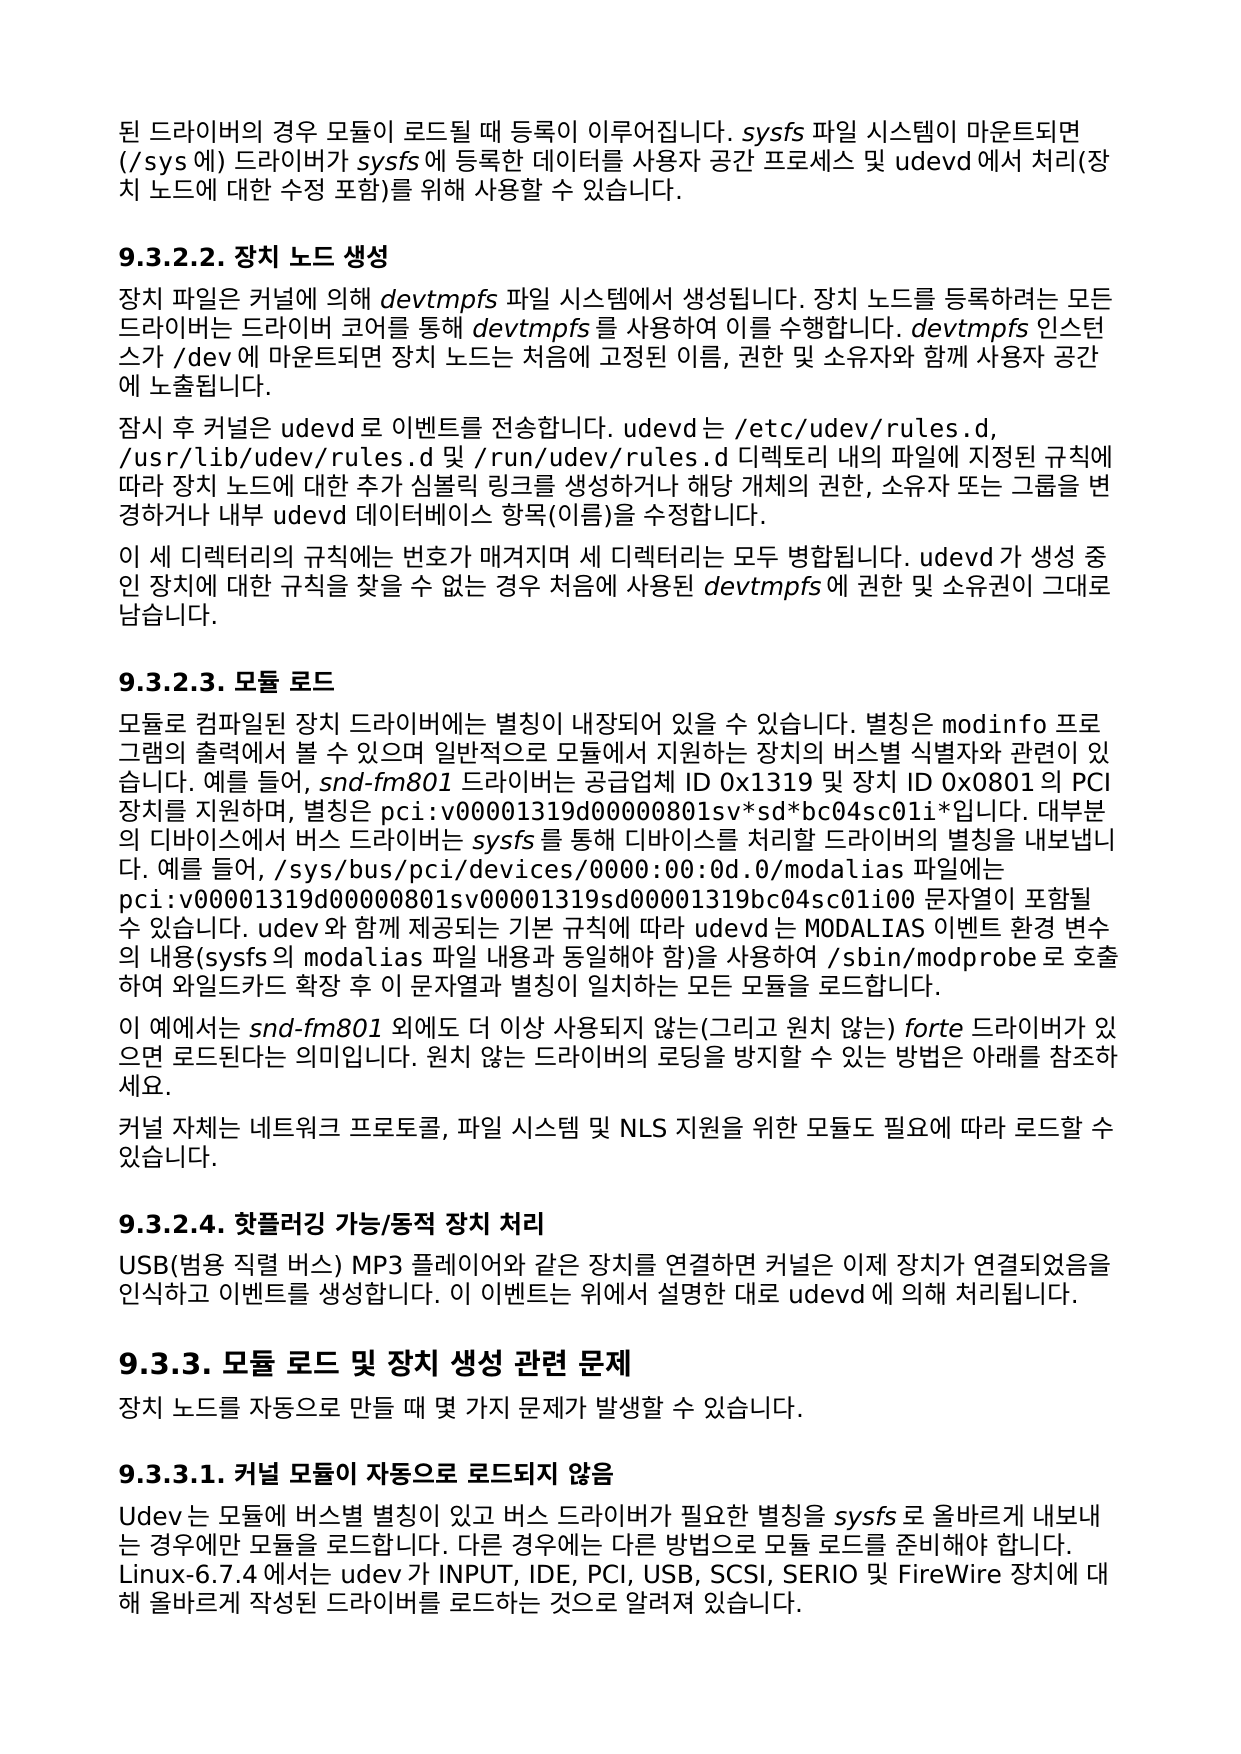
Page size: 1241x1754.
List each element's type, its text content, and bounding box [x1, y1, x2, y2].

subtitle 9.3.3.1. 커널 모듈이 자동으로 로드되지 않음 [118, 1460, 1122, 1489]
subtitle 9.3.2.3. 모듈 로드 [118, 668, 1122, 697]
text USB(범용 직렬 버스) MP3 플레이어와 같은 장치를 연결하면 커널은 이제 장치가 연결되었음을 인식하고 이벤트를 생성합니다. 이 이벤트는 위에서 설명한 대로 udevd에 의해 처리됩니다. [118, 1251, 1122, 1310]
text 된 드라이버의 경우 모듈이 로드될 때 등록이 이루어집니다. sysfs 파일 시스템이 마운트되면(/sys에) 드라이버가 sysfs에 등록한 데이터를 사용자 공간 프로세스 및 udevd에서 처리(장치 노드에 대한 수정 포함)를 위해 사용할 수 있습니다. [118, 118, 1122, 206]
subtitle 9.3.3. 모듈 로드 및 장치 생성 관련 문제 [118, 1347, 1122, 1381]
text 이 예에서는 snd-fm801 외에도 더 이상 사용되지 않는(그리고 원치 않는) forte 드라이버가 있으면 로드된다는 의미입니다. 원치 않는 드라이버의 로딩을 방지할 수 있는 방법은 아래를 참조하세요. [118, 1014, 1122, 1101]
subtitle 9.3.2.2. 장치 노드 생성 [118, 243, 1122, 272]
text 커널 자체는 네트워크 프로토콜, 파일 시스템 및 NLS 지원을 위한 모듈도 필요에 따라 로드할 수 있습니다. [118, 1114, 1122, 1172]
text 잠시 후 커널은 udevd로 이벤트를 전송합니다. udevd는 /etc/udev/rules.d, /usr/lib/udev/rules.d 및 /run/udev/rules.d 디렉토리 내의 파일에 지정된 규칙에 따라 장치 노드에 대한 추가 심볼릭 링크를 생성하거나 해당 개체의 권한, 소유자 또는 그룹을 변경하거나 내부 udevd 데이터베이스 항목(이름)을 수정합니다. [118, 414, 1122, 531]
text 장치 파일은 커널에 의해 devtmpfs 파일 시스템에서 생성됩니다. 장치 노드를 등록하려는 모든 드라이버는 드라이버 코어를 통해 devtmpfs를 사용하여 이를 수행합니다. devtmpfs 인스턴스가 /dev에 마운트되면 장치 노드는 처음에 고정된 이름, 권한 및 소유자와 함께 사용자 공간에 노출됩니다. [118, 285, 1122, 401]
subtitle 9.3.2.4. 핫플러깅 가능/동적 장치 처리 [118, 1210, 1122, 1239]
text 모듈로 컴파일된 장치 드라이버에는 별칭이 내장되어 있을 수 있습니다. 별칭은 modinfo 프로그램의 출력에서 볼 수 있으며 일반적으로 모듈에서 지원하는 장치의 버스별 식별자와 관련이 있습니다. 예를 들어, snd-fm801 드라이버는 공급업체 ID 0x1319 및 장치 ID 0x0801의 PCI 장치를 지원하며, 별칭은 pci:v00001319d00000801sv*sd*bc04sc01i*입니다. 대부분의 디바이스에서 버스 드라이버는 sysfs를 통해 디바이스를 처리할 드라이버의 별칭을 내보냅니다. 예를 들어, /sys/bus/pci/devices/0000:00:0d.0/modalias 파일에는 pci:v00001319d00000801sv00001319sd00001319bc04sc01i00 문자열이 포함될 수 있습니다. udev와 함께 제공되는 기본 규칙에 따라 udevd는 MODALIAS 이벤트 환경 변수의 내용(sysfs의 modalias 파일 내용과 동일해야 함)을 사용하여 /sbin/modprobe로 호출하여 와일드카드 확장 후 이 문자열과 별칭이 일치하는 모든 모듈을 로드합니다. [118, 710, 1122, 1001]
text 장치 노드를 자동으로 만들 때 몇 가지 문제가 발생할 수 있습니다. [118, 1394, 1122, 1423]
text Udev는 모듈에 버스별 별칭이 있고 버스 드라이버가 필요한 별칭을 sysfs로 올바르게 내보내는 경우에만 모듈을 로드합니다. 다른 경우에는 다른 방법으로 모듈 로드를 준비해야 합니다. Linux-6.7.4에서는 udev가 INPUT, IDE, PCI, USB, SCSI, SERIO 및 FireWire 장치에 대해 올바르게 작성된 드라이버를 로드하는 것으로 알려져 있습니다. [118, 1502, 1122, 1619]
text 이 세 디렉터리의 규칙에는 번호가 매겨지며 세 디렉터리는 모두 병합됩니다. udevd가 생성 중인 장치에 대한 규칙을 찾을 수 없는 경우 처음에 사용된 devtmpfs에 권한 및 소유권이 그대로 남습니다. [118, 543, 1122, 631]
